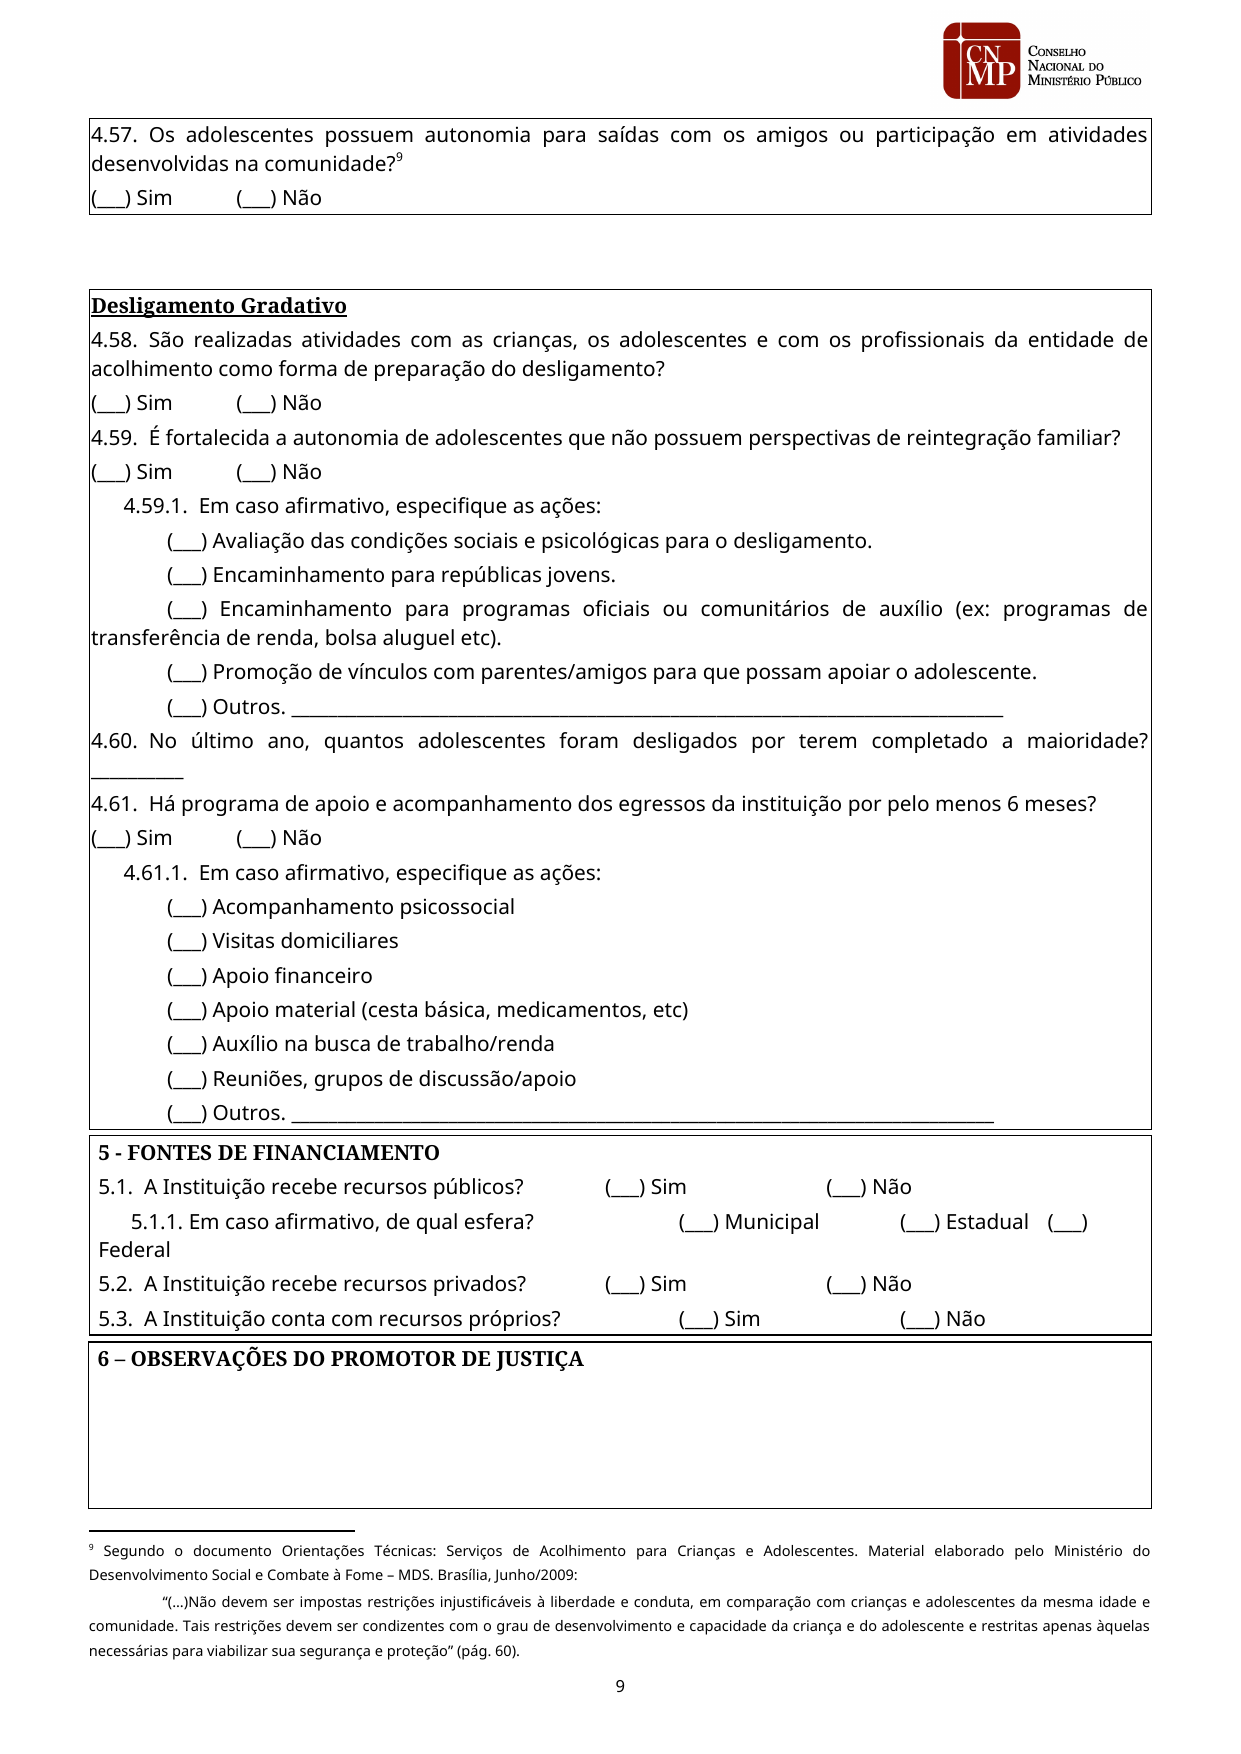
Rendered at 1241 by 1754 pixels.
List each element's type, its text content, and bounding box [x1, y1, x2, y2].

list A Instituição recebe recursos públicos? (___) Sim (___) Não [90, 1169, 1151, 1201]
text (___) Encaminhamento para repúblicas jovens. [90, 558, 1151, 589]
text (___) Acompanhamento psicossocial [90, 890, 1151, 921]
text (___) Outros. _____________________________________________________________________________ [90, 689, 1151, 720]
text Desligamento Gradativo [90, 290, 1151, 319]
text (___) Encaminhamento para programas oficiais ou comunitários de auxílio (ex: programas de transferência de renda, bolsa aluguel etc). [90, 592, 1151, 651]
text (___) Sim (___) Não [90, 455, 1151, 486]
list São realizadas atividades com as crianças, os adolescentes e com os profissionais da entidade de acolhimento como forma de preparação do desligamento? [90, 323, 1151, 382]
list Os adolescentes possuem autonomia para saídas com os amigos ou participação em atividades desenvolvidas na comunidade? [90, 119, 1151, 177]
list A Instituição conta com recursos próprios? (___) Sim (___) Não [90, 1301, 1151, 1334]
subtitle 6 – OBSERVAÇÕES DO PROMOTOR DE JUSTIÇA [89, 1343, 1151, 1373]
text (___) Outros. ____________________________________________________________________________ [90, 1096, 1151, 1129]
list Há programa de apoio e acompanhamento dos egressos da instituição por pelo menos 6 meses? [90, 787, 1151, 817]
text (___) Apoio material (cesta básica, medicamentos, etc) [90, 993, 1151, 1024]
text (___) Promoção de vínculos com parentes/amigos para que possam apoiar o adolescente. [90, 655, 1151, 686]
list Em caso afirmativo, especifique as ações: [90, 856, 1151, 886]
list É fortalecida a autonomia de adolescentes que não possuem perspectivas de reintegração familiar? [90, 421, 1151, 451]
text (___) Reuniões, grupos de discussão/apoio [90, 1062, 1151, 1092]
picture [930, 10, 1150, 111]
list A Instituição recebe recursos privados? (___) Sim (___) Não [90, 1266, 1151, 1298]
text (___) Auxílio na busca de trabalho/renda [90, 1027, 1151, 1058]
text (___) Avaliação das condições sociais e psicológicas para o desligamento. [90, 524, 1151, 554]
text (___) Sim (___) Não [90, 386, 1151, 417]
text (___) Sim (___) Não [90, 821, 1151, 852]
subtitle 5 - FONTES DE FINANCIAMENTO [90, 1136, 1151, 1166]
list No último ano, quantos adolescentes foram desligados por terem completado a maioridade?__________ [90, 724, 1151, 783]
list Em caso afirmativo, de qual esfera? (___) Municipal (___) Estadual (___) Federal [90, 1204, 1151, 1264]
text (___) Sim (___) Não [90, 181, 1151, 214]
list Segundo o documento Orientações Técnicas: Serviços de Acolhimento para Crianças e Adolescentes. Material elaborado pelo Ministério do Desenvolvimento Social e Combate à Fome – MDS. Brasília, Junho/2009: [89, 1537, 1152, 1586]
list Em caso afirmativo, especifique as ações: [90, 489, 1151, 520]
text (___) Visitas domiciliares [90, 924, 1151, 955]
list “(...)Não devem ser impostas restrições injustificáveis à liberdade e conduta, em comparação com crianças e adolescentes da mesma idade e comunidade. Tais restrições devem ser condizentes com o grau de desenvolvimento e capacidade da criança e do adolescente e restritas apenas àquelas necessárias para viabilizar sua segurança e proteção” (pág. 60). [89, 1588, 1152, 1661]
text (___) Apoio financeiro [90, 959, 1151, 989]
